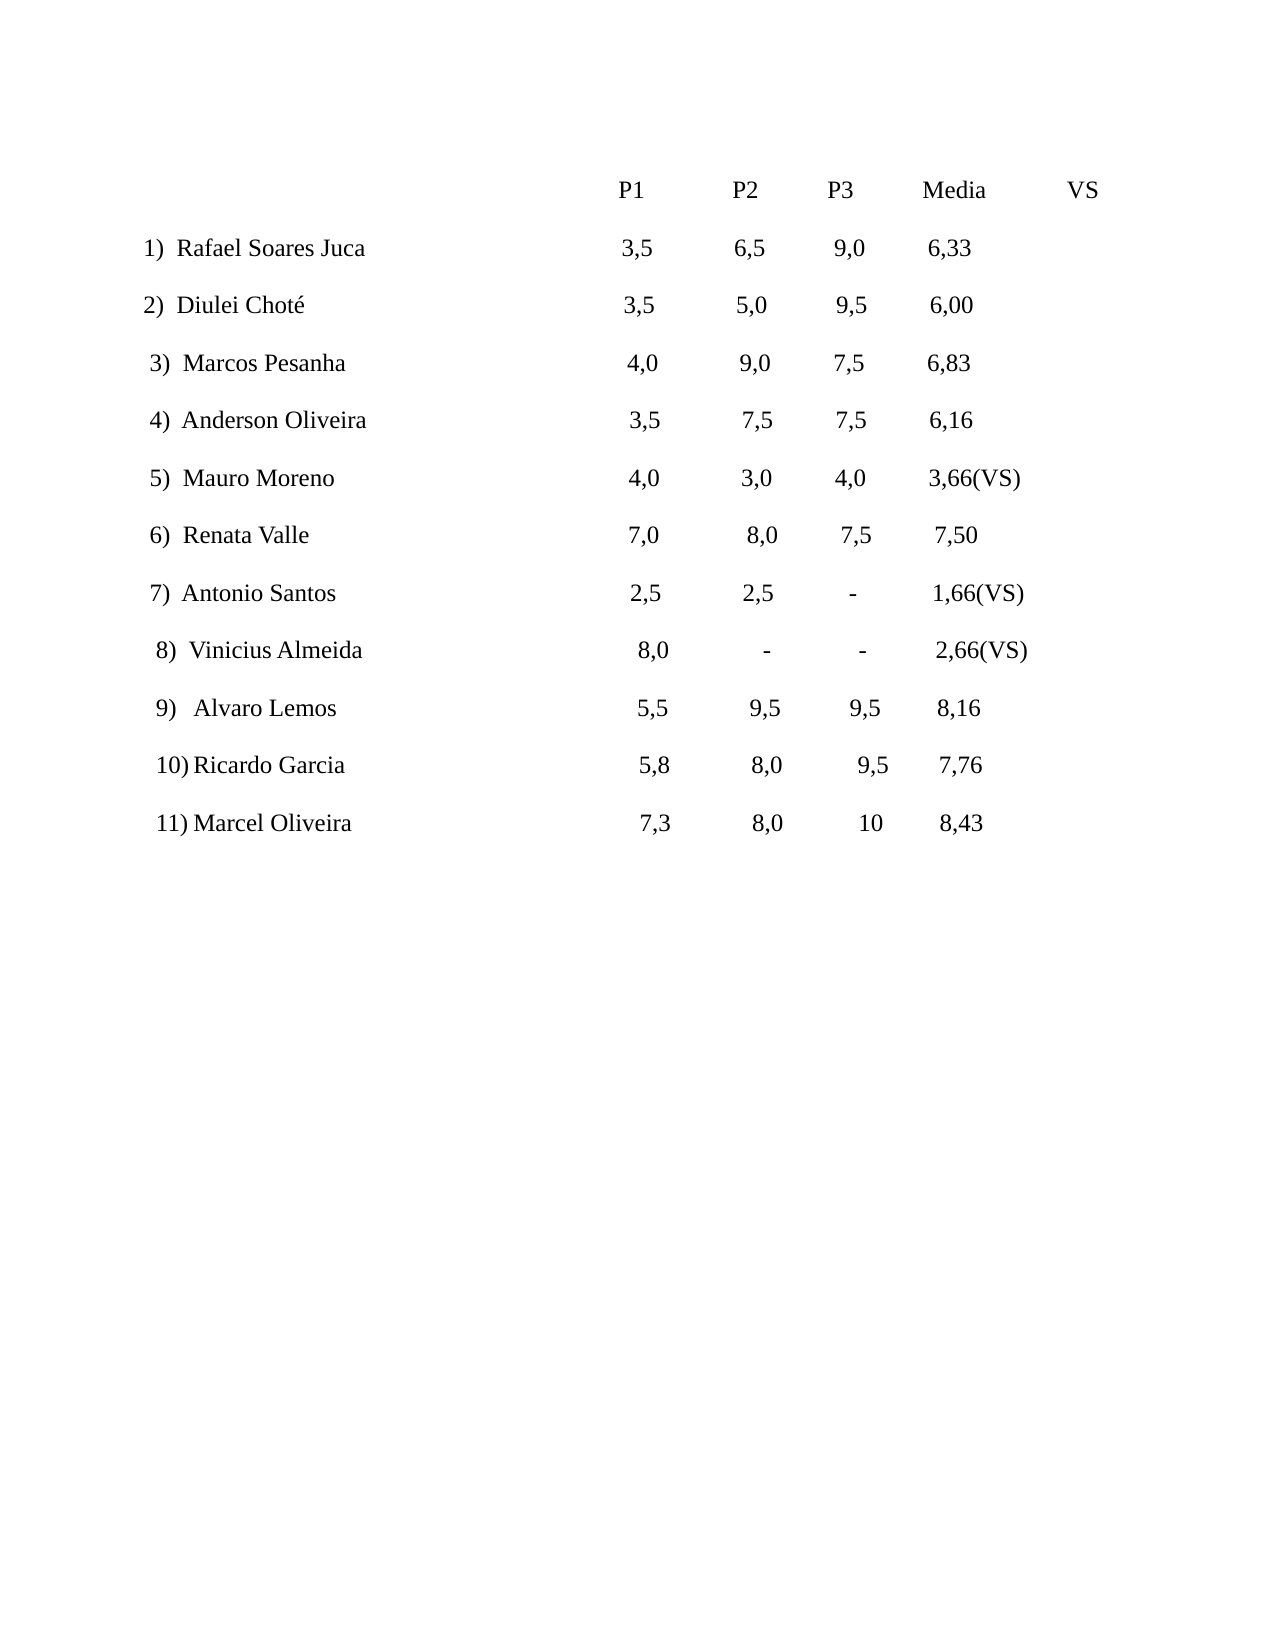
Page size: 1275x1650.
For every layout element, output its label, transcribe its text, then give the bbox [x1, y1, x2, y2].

list Alvaro Lemos 5,5 9,5 9,5 8,16 [156, 693, 1157, 722]
text 2) Diulei Choté 3,5 5,0 9,5 6,00 [118, 291, 1157, 319]
list Ricardo Garcia 5,8 8,0 9,5 7,76 [156, 751, 1157, 779]
text 4) Anderson Oliveira 3,5 7,5 7,5 6,16 [118, 406, 1157, 434]
text 6) Renata Valle 7,0 8,0 7,5 7,50 [118, 521, 1157, 549]
text 1) Rafael Soares Juca 3,5 6,5 9,0 6,33 [118, 233, 1157, 262]
text 7) Antonio Santos 2,5 2,5 - 1,66(VS) [118, 578, 1157, 607]
text 8) Vinicius Almeida 8,0 - - 2,66(VS) [118, 636, 1157, 664]
text P1 P2 P3 Media VS [118, 176, 1157, 204]
text 5) Mauro Moreno 4,0 3,0 4,0 3,66(VS) [118, 463, 1157, 492]
list Marcel Oliveira 7,3 8,0 10 8,43 [156, 808, 1157, 837]
text 3) Marcos Pesanha 4,0 9,0 7,5 6,83 [118, 348, 1157, 377]
